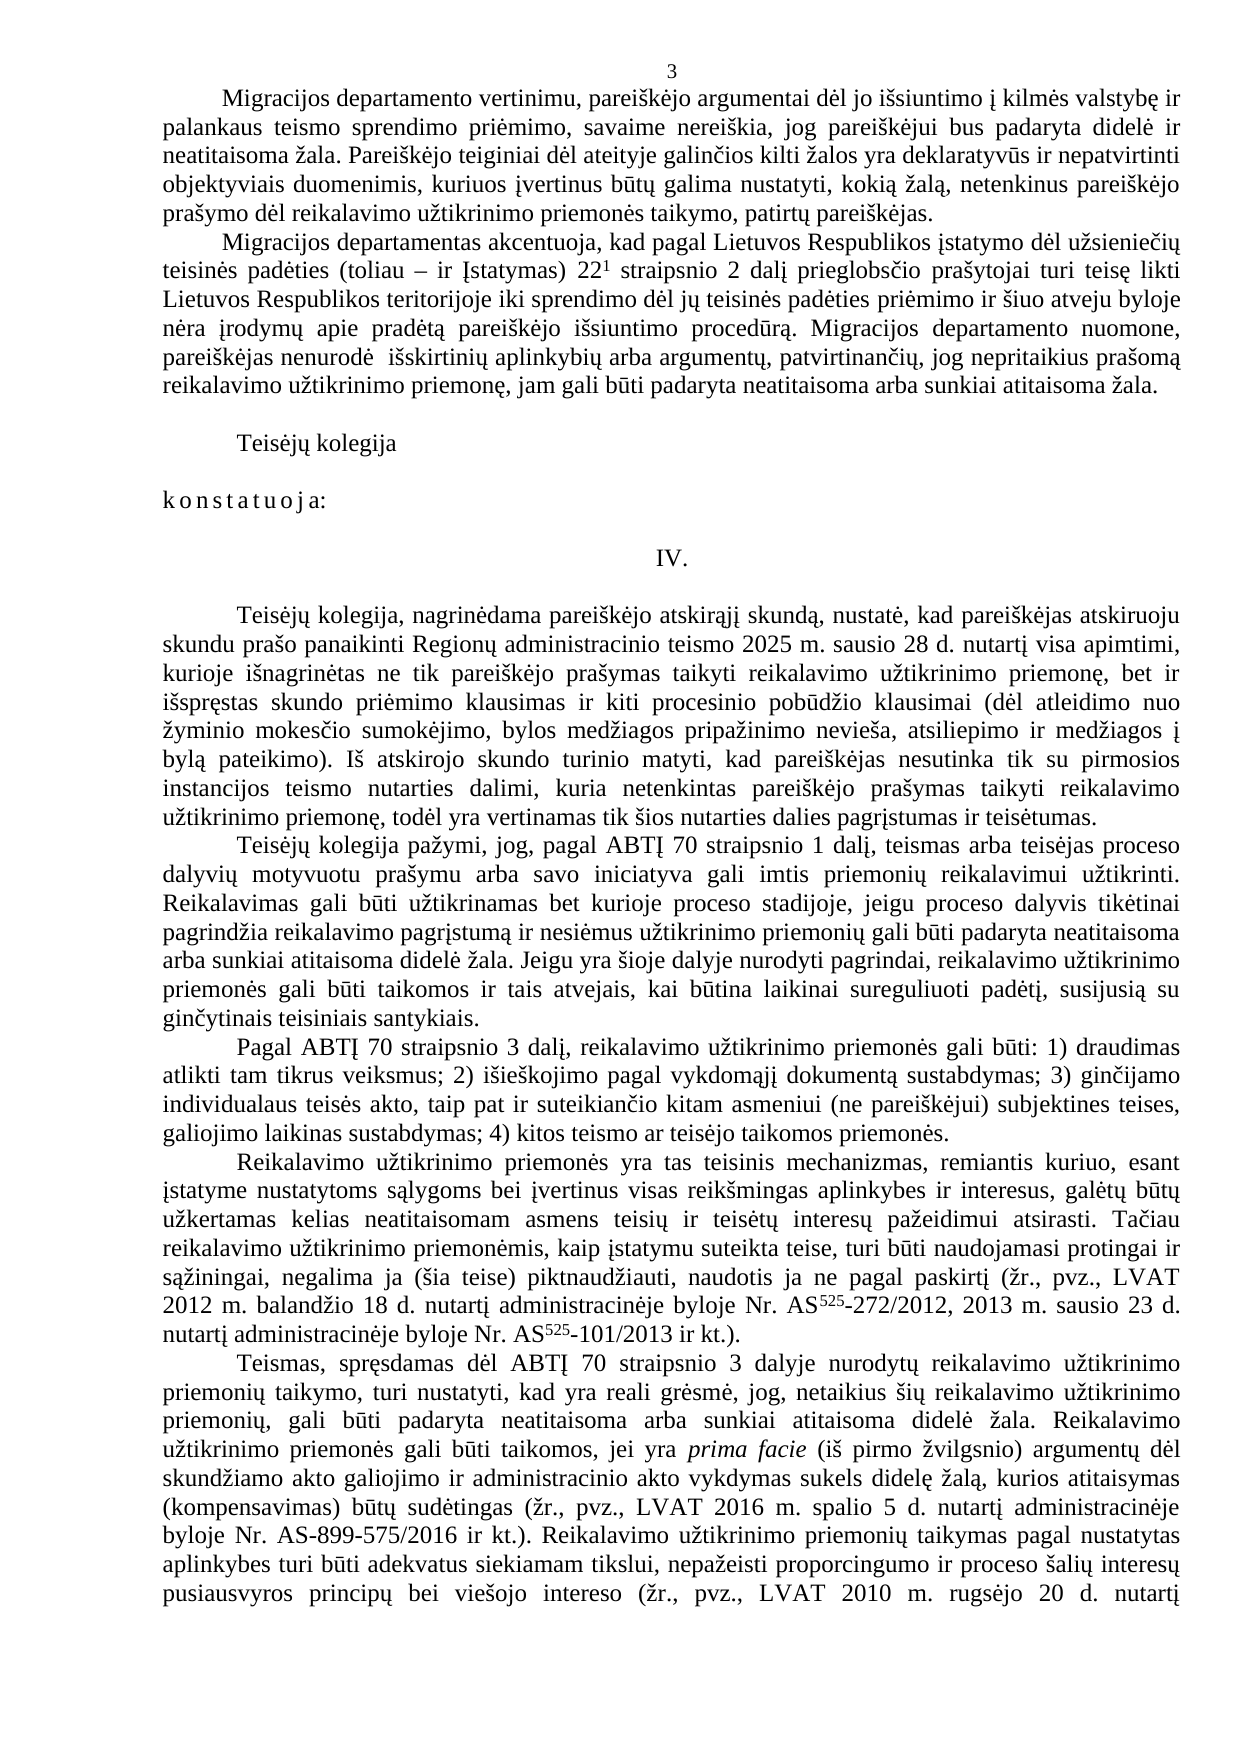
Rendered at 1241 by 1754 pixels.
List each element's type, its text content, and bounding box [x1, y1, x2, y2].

text Migracijos departamento vertinimu, pareiškėjo argumentai dėl jo išsiuntimo į kilmės valstybę ir palankaus teismo sprendimo priėmimo, savaime nereiškia, jog pareiškėjui bus padaryta didelė ir neatitaisoma žala. Pareiškėjo teiginiai dėl ateityje galinčios kilti žalos yra deklaratyvūs ir nepatvirtinti objektyviais duomenimis, kuriuos įvertinus būtų galima nustatyti, kokią žalą, netenkinus pareiškėjo prašymo dėl reikalavimo užtikrinimo priemonės taikymo, patirtų pareiškėjas. [162, 83, 1181, 227]
text Pagal ABTĮ 70 straipsnio 3 dalį, reikalavimo užtikrinimo priemonės gali būti: 1) draudimas atlikti tam tikrus veiksmus; 2) išieškojimo pagal vykdomąjį dokumentą sustabdymas; 3) ginčijamo individualaus teisės akto, taip pat ir suteikiančio kitam asmeniui (ne pareiškėjui) subjektines teises, galiojimo laikinas sustabdymas; 4) kitos teismo ar teisėjo taikomos priemonės. [162, 1032, 1181, 1147]
text Reikalavimo užtikrinimo priemonės yra tas teisinis mechanizmas, remiantis kuriuo, esant įstatyme nustatytoms sąlygoms bei įvertinus visas reikšmingas aplinkybes ir interesus, galėtų būtų užkertamas kelias neatitaisomam asmens teisių ir teisėtų interesų pažeidimui atsirasti. Tačiau reikalavimo užtikrinimo priemonėmis, kaip įstatymu suteikta teise, turi būti naudojamasi protingai ir sąžiningai, negalima ja (šia teise) piktnaudžiauti, naudotis ja ne pagal paskirtį (žr., pvz., LVAT 2012 m. balandžio 18 d. nutartį administracinėje byloje Nr. AS525-272/2012, 2013 m. sausio 23 d. nutartį administracinėje byloje Nr. AS525-101/2013 ir kt.). [162, 1147, 1181, 1348]
text Teisėjų kolegija [162, 428, 1181, 457]
text Teismas, spręsdamas dėl ABTĮ 70 straipsnio 3 dalyje nurodytų reikalavimo užtikrinimo priemonių taikymo, turi nustatyti, kad yra reali grėsmė, jog, netaikius šių reikalavimo užtikrinimo priemonių, gali būti padaryta neatitaisoma arba sunkiai atitaisoma didelė žala. Reikalavimo užtikrinimo priemonės gali būti taikomos, jei yra prima facie (iš pirmo žvilgsnio) argumentų dėl skundžiamo akto galiojimo ir administracinio akto vykdymas sukels didelę žalą, kurios atitaisymas (kompensavimas) būtų sudėtingas (žr., pvz., LVAT 2016 m. spalio 5 d. nutartį administracinėje byloje Nr. AS-899-575/2016 ir kt.). Reikalavimo užtikrinimo priemonių taikymas pagal nustatytas aplinkybes turi būti adekvatus siekiamam tikslui, nepažeisti proporcingumo ir proceso šalių interesų pusiausvyros principų bei viešojo intereso (žr., pvz., LVAT 2010 m. rugsėjo 20 d. nutartį [162, 1348, 1181, 1607]
text konstatuoja: [162, 486, 1181, 514]
text Teisėjų kolegija, nagrinėdama pareiškėjo atskirąjį skundą, nustatė, kad pareiškėjas atskiruoju skundu prašo panaikinti Regionų administracinio teismo 2025 m. sausio 28 d. nutartį visa apimtimi, kurioje išnagrinėtas ne tik pareiškėjo prašymas taikyti reikalavimo užtikrinimo priemonę, bet ir išspręstas skundo priėmimo klausimas ir kiti procesinio pobūdžio klausimai (dėl atleidimo nuo žyminio mokesčio sumokėjimo, bylos medžiagos pripažinimo nevieša, atsiliepimo ir medžiagos į bylą pateikimo). Iš atskirojo skundo turinio matyti, kad pareiškėjas nesutinka tik su pirmosios instancijos teismo nutarties dalimi, kuria netenkintas pareiškėjo prašymas taikyti reikalavimo užtikrinimo priemonę, todėl yra vertinamas tik šios nutarties dalies pagrįstumas ir teisėtumas. [162, 601, 1181, 831]
text Migracijos departamentas akcentuoja, kad pagal Lietuvos Respublikos įstatymo dėl užsieniečių teisinės padėties (toliau – ir Įstatymas) 221 straipsnio 2 dalį prieglobsčio prašytojai turi teisę likti Lietuvos Respublikos teritorijoje iki sprendimo dėl jų teisinės padėties priėmimo ir šiuo atveju byloje nėra įrodymų apie pradėtą pareiškėjo išsiuntimo procedūrą. Migracijos departamento nuomone, pareiškėjas nenurodė išskirtinių aplinkybių arba argumentų, patvirtinančių, jog nepritaikius prašomą reikalavimo užtikrinimo priemonę, jam gali būti padaryta neatitaisoma arba sunkiai atitaisoma žala. [162, 227, 1181, 399]
text IV. [162, 543, 1181, 572]
text Teisėjų kolegija pažymi, jog, pagal ABTĮ 70 straipsnio 1 dalį, teismas arba teisėjas proceso dalyvių motyvuotu prašymu arba savo iniciatyva gali imtis priemonių reikalavimui užtikrinti. Reikalavimas gali būti užtikrinamas bet kurioje proceso stadijoje, jeigu proceso dalyvis tikėtinai pagrindžia reikalavimo pagrįstumą ir nesiėmus užtikrinimo priemonių gali būti padaryta neatitaisoma arba sunkiai atitaisoma didelė žala. Jeigu yra šioje dalyje nurodyti pagrindai, reikalavimo užtikrinimo priemonės gali būti taikomos ir tais atvejais, kai būtina laikinai sureguliuoti padėtį, susijusią su ginčytinais teisiniais santykiais. [162, 831, 1181, 1032]
